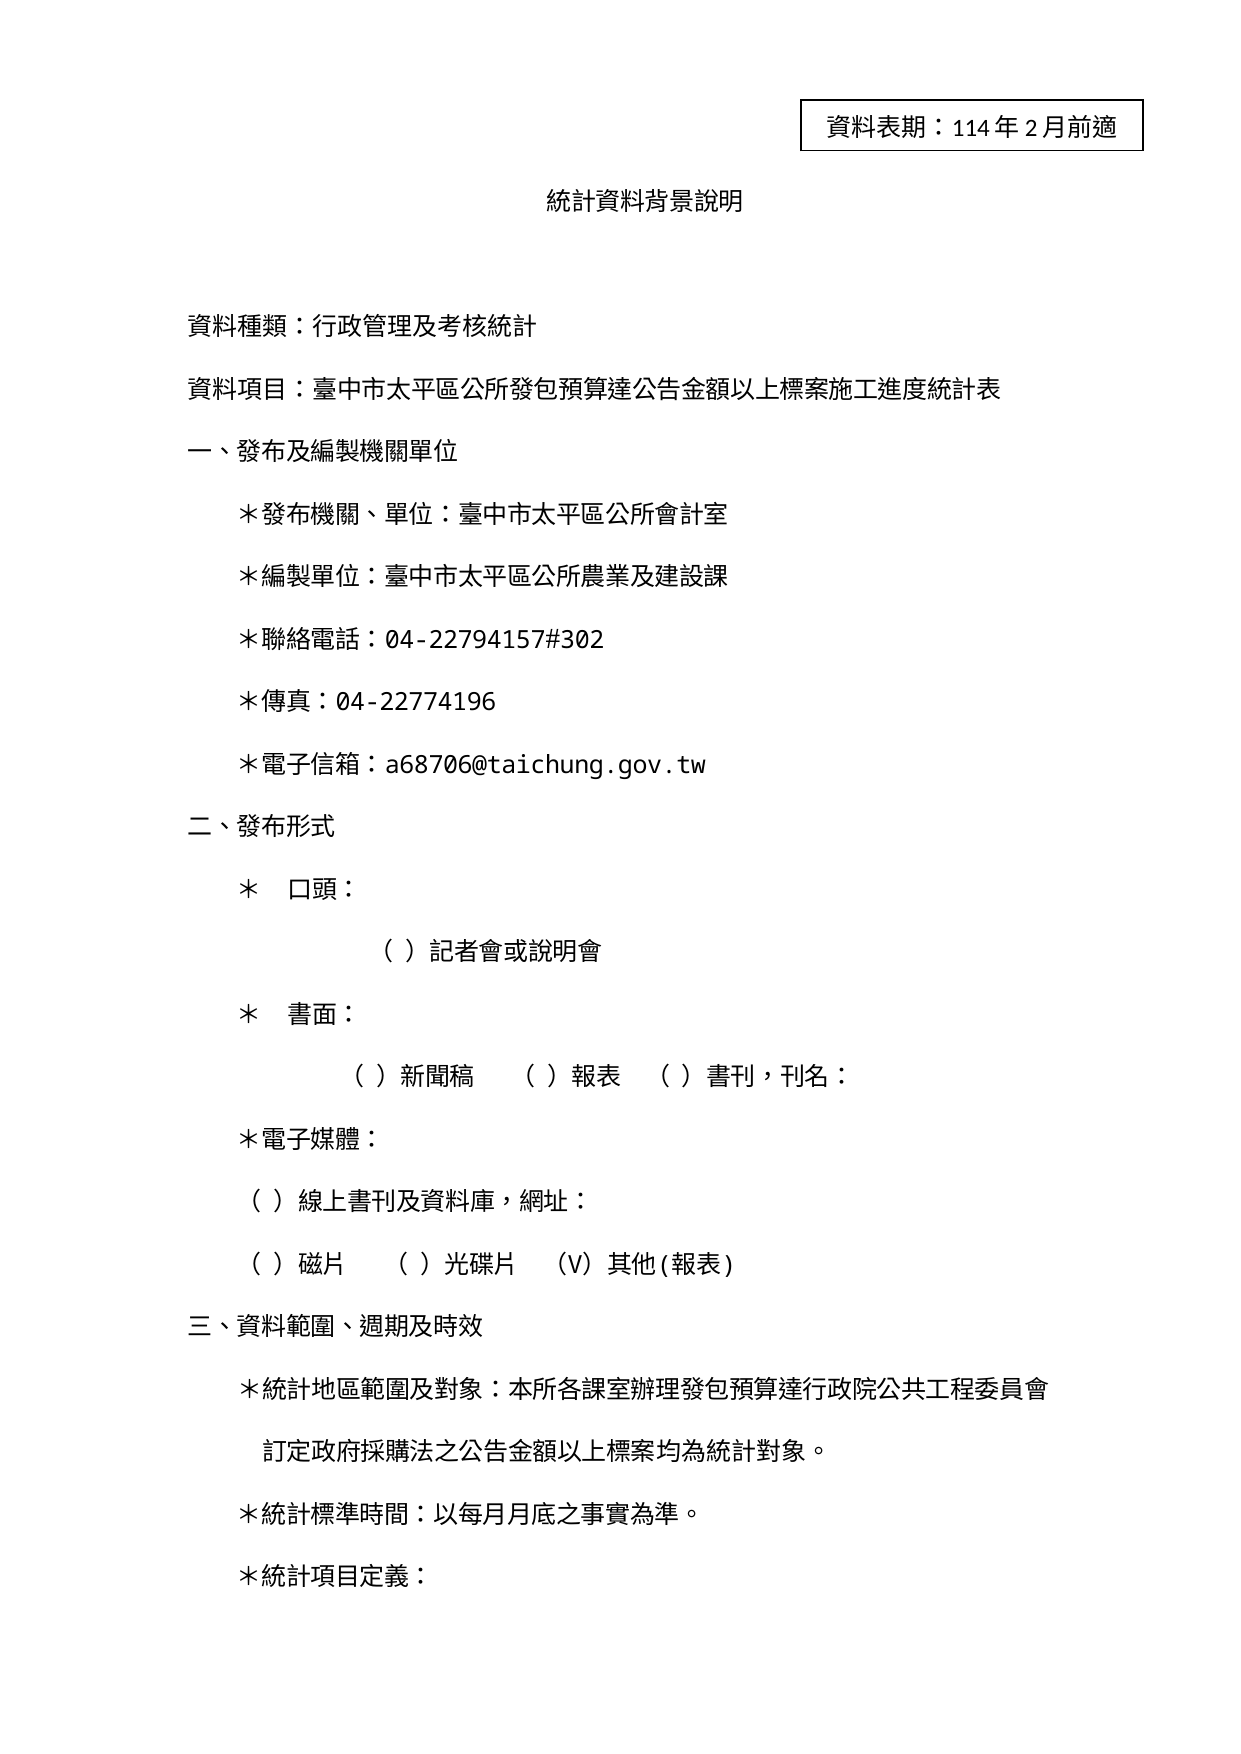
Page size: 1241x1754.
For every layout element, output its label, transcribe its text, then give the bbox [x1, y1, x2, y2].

text （ ）線上書刊及資料庫，網址： [187, 1158, 1053, 1221]
text ＊統計標準時間：以每月月底之事實為準。 [187, 1471, 1053, 1533]
text ＊ 書面： [187, 971, 1053, 1033]
text ＊聯絡電話：04-22794157#302 [187, 596, 1053, 658]
text 資料種類：行政管理及考核統計 [187, 283, 1053, 346]
text ＊ 口頭： [187, 846, 1053, 908]
text 資料表期：114年2月前適用 [817, 108, 1127, 142]
text （ ）新聞稿 （ ）報表 （ ）書刊，刊名： [187, 1033, 1053, 1096]
text 一、發布及編製機關單位 [187, 408, 1053, 471]
text （ ）記者會或說明會 [187, 908, 1053, 971]
text ＊傳真：04-22774196 [187, 658, 1053, 721]
text 二、發布形式 [187, 783, 1053, 846]
text （ ）磁片 （ ）光碟片 （V）其他(報表) [187, 1221, 1053, 1283]
text ＊電子媒體： [187, 1096, 1053, 1158]
text ＊統計地區範圍及對象：本所各課室辦理發包預算達行政院公共工程委員會 訂定政府採購法之公告金額以上標案均為統計對象。 [237, 1346, 1053, 1471]
text 統計資料背景說明 [237, 158, 1053, 221]
text [802, 101, 1142, 150]
text 三、資料範圍、週期及時效 [187, 1283, 1053, 1346]
text ＊統計項目定義： [187, 1533, 1053, 1596]
text ＊電子信箱：a68706@taichung.gov.tw [187, 721, 1053, 783]
text ＊編製單位：臺中市太平區公所農業及建設課 [187, 533, 1053, 596]
text 資料項目：臺中市太平區公所發包預算達公告金額以上標案施工進度統計表 [187, 346, 1053, 408]
text ＊發布機關、單位：臺中市太平區公所會計室 [187, 471, 1053, 533]
